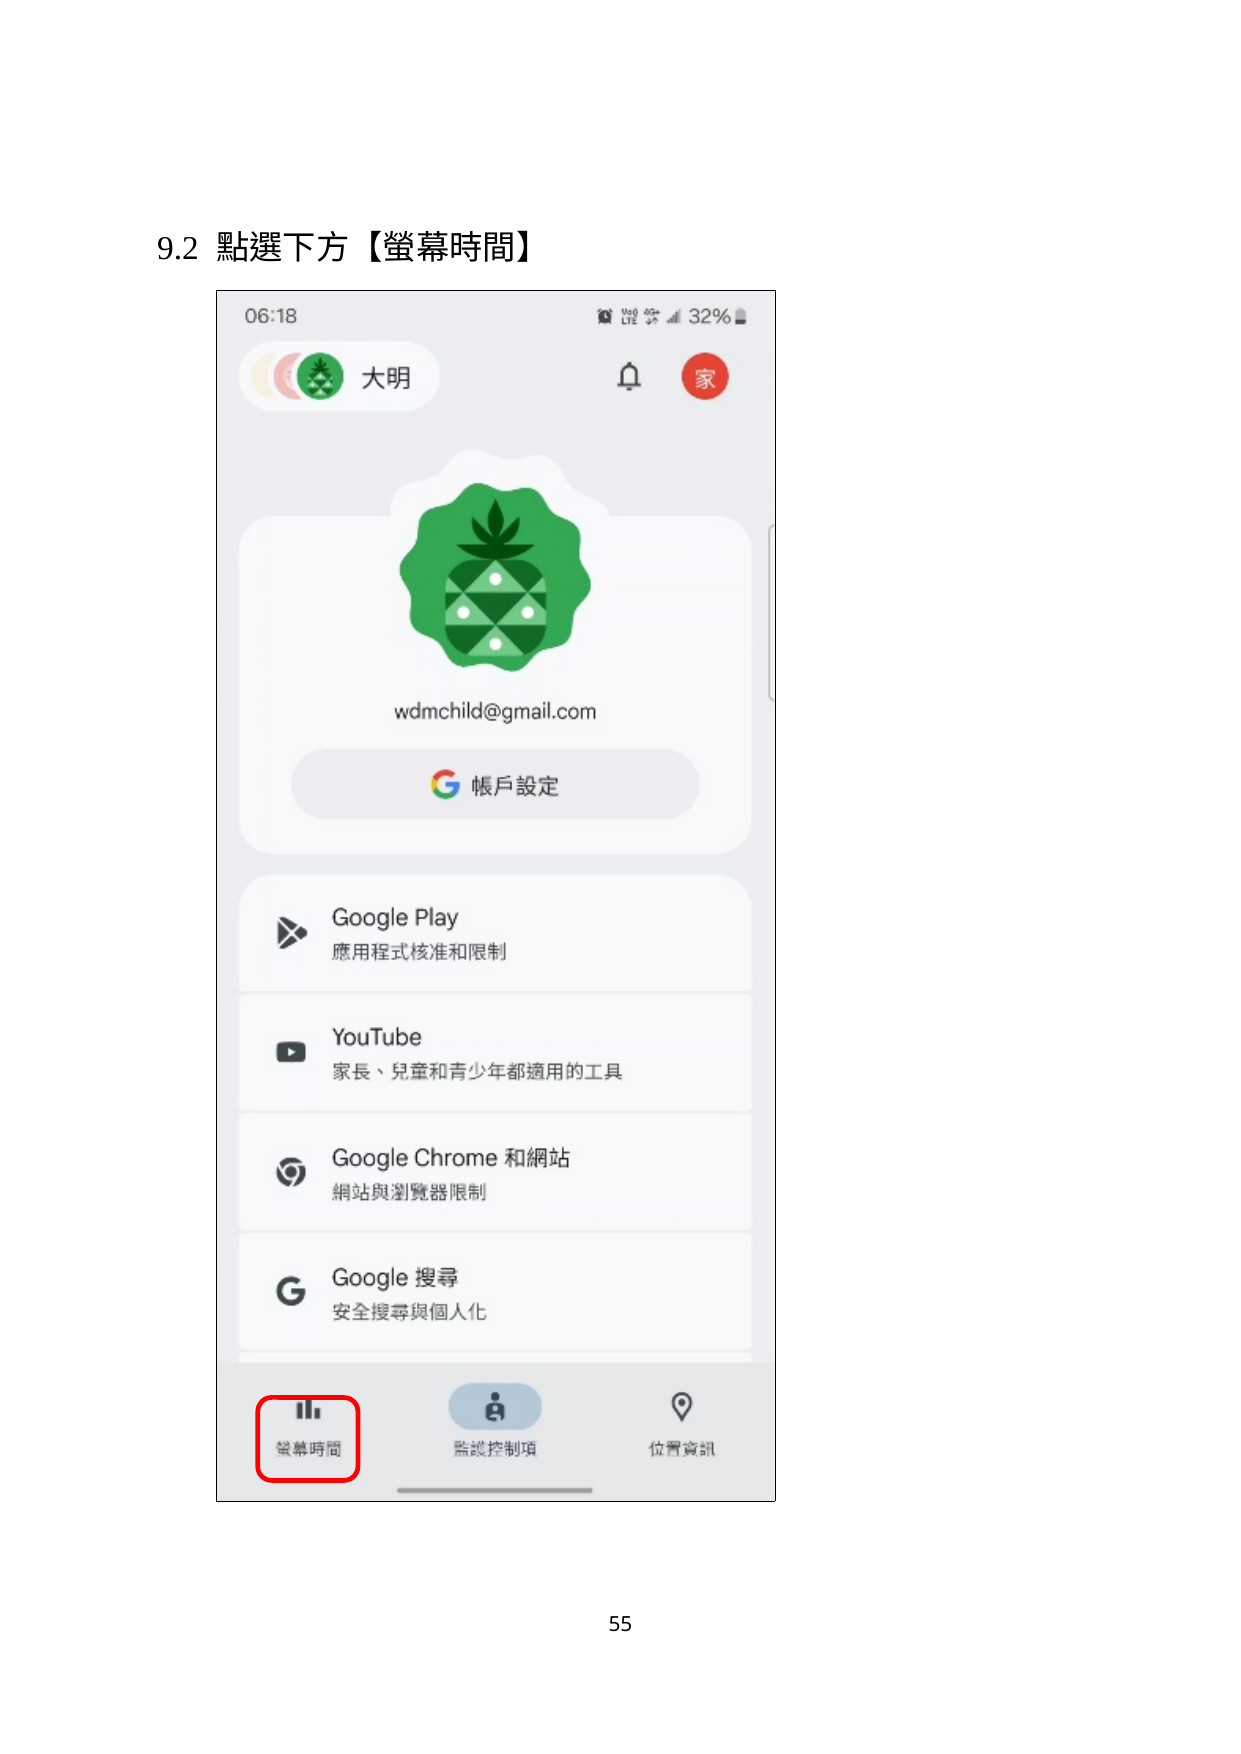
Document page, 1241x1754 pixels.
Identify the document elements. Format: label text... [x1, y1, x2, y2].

list 點選下方【螢幕時間】 [157, 208, 1128, 283]
picture [217, 291, 775, 1501]
